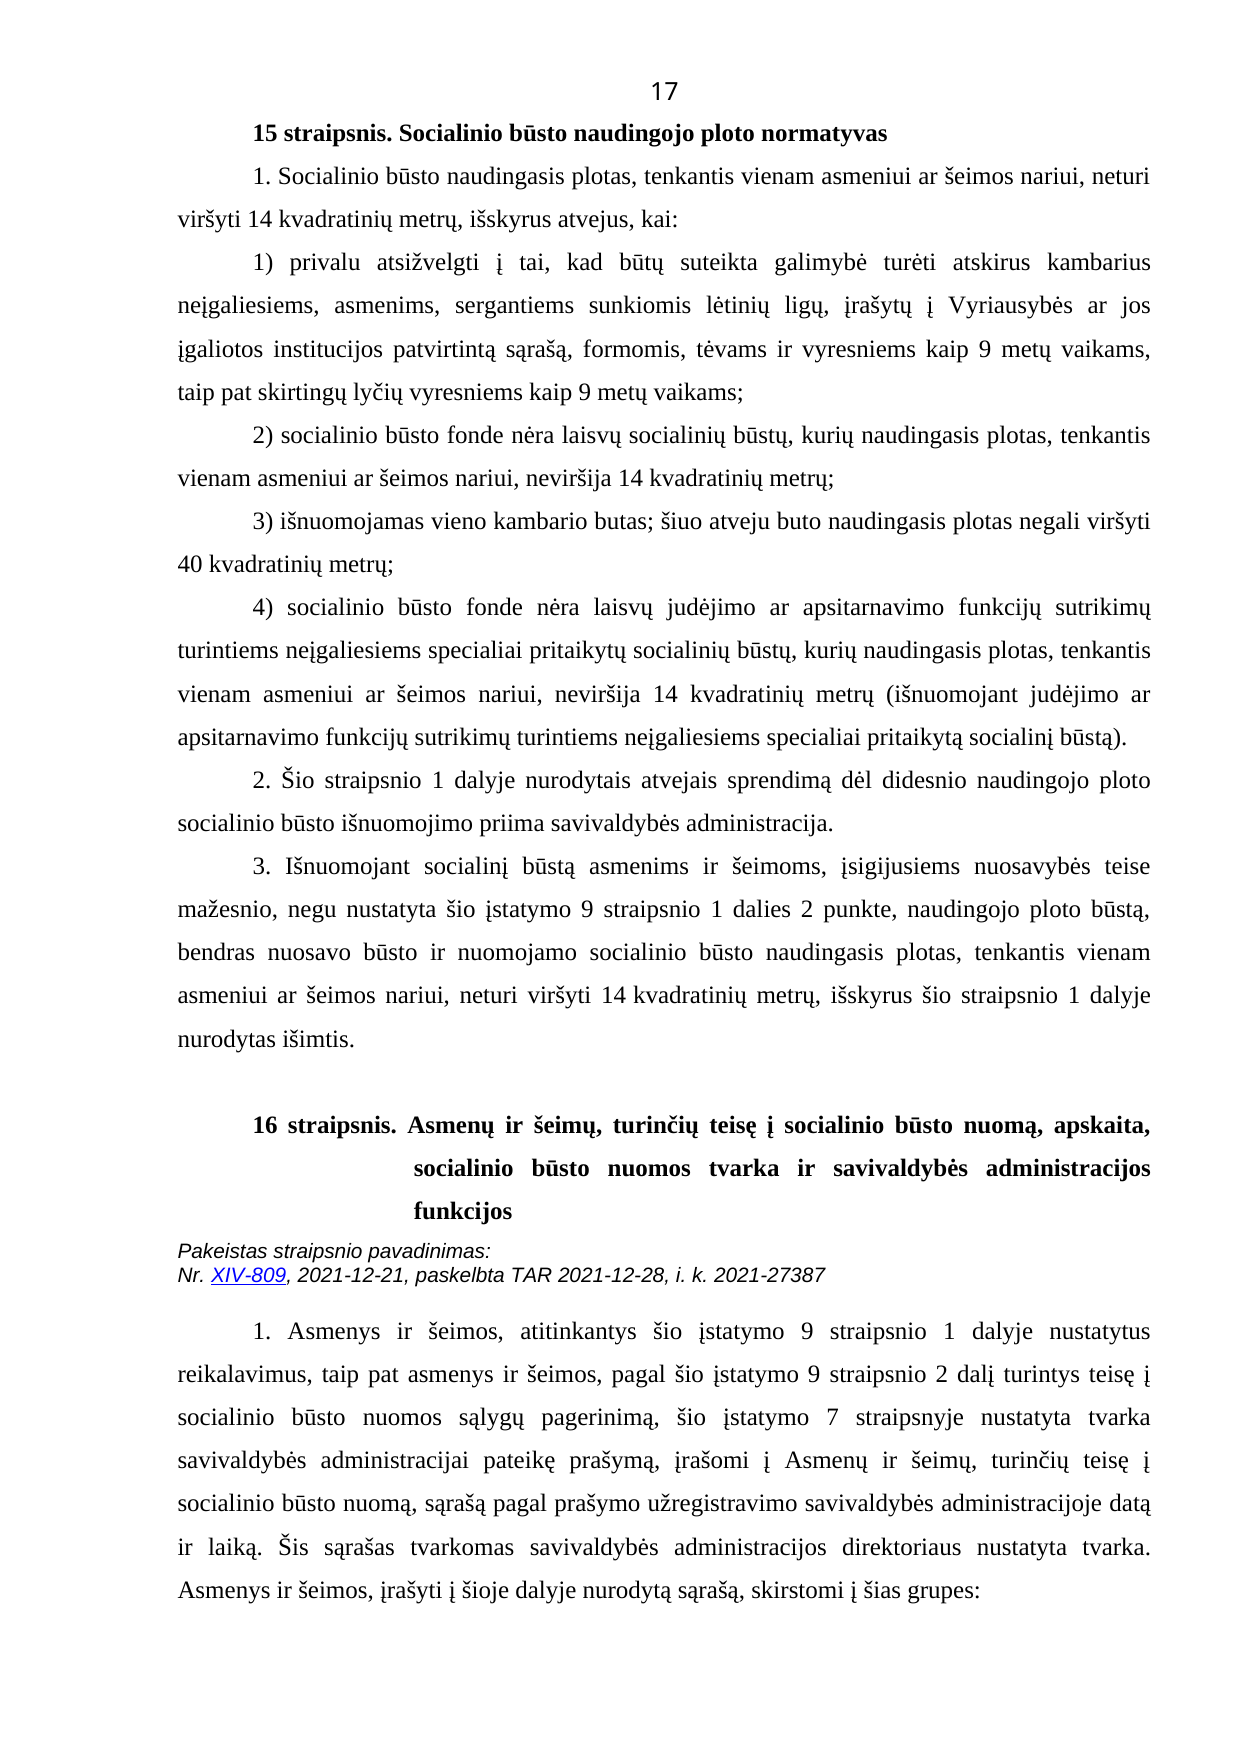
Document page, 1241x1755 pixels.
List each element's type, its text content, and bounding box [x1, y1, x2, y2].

text Pakeistas straipsnio pavadinimas: [177, 1239, 1152, 1263]
text 1) privalu atsižvelgti į tai, kad būtų suteikta galimybė turėti atskirus kambarius neįgaliesiems, asmenims, sergantiems sunkiomis lėtinių ligų, įrašytų į Vyriausybės ar jos įgaliotos institucijos patvirtintą sąrašą, formomis, tėvams ir vyresniems kaip 9 metų vaikams, taip pat skirtingų lyčių vyresniems kaip 9 metų vaikams; [177, 247, 1152, 406]
text 3. Išnuomojant socialinį būstą asmenims ir šeimoms, įsigijusiems nuosavybės teise mažesnio, negu nustatyta šio įstatymo 9 straipsnio 1 dalies 2 punkte, naudingojo ploto būstą, bendras nuosavo būsto ir nuomojamo socialinio būsto naudingasis plotas, tenkantis vienam asmeniui ar šeimos nariui, neturi viršyti 14 kvadratinių metrų, išskyrus šio straipsnio 1 dalyje nurodytas išimtis. [177, 851, 1152, 1052]
text 16 straipsnis. Asmenų ir šeimų, turinčių teisę į socialinio būsto nuomą, apskaita, socialinio būsto nuomos tvarka ir savivaldybės administracijos funkcijos [252, 1110, 1152, 1225]
text 15 straipsnis. Socialinio būsto naudingojo ploto normatyvas [177, 118, 1152, 147]
text 1. Asmenys ir šeimos, atitinkantys šio įstatymo 9 straipsnio 1 dalyje nustatytus reikalavimus, taip pat asmenys ir šeimos, pagal šio įstatymo 9 straipsnio 2 dalį turintys teisę į socialinio būsto nuomos sąlygų pagerinimą, šio įstatymo 7 straipsnyje nustatyta tvarka savivaldybės administracijai pateikę prašymą, įrašomi į Asmenų ir šeimų, turinčių teisę į socialinio būsto nuomą, sąrašą pagal prašymo užregistravimo savivaldybės administracijoje datą ir laiką. Šis sąrašas tvarkomas savivaldybės administracijos direktoriaus nustatyta tvarka. Asmenys ir šeimos, įrašyti į šioje dalyje nurodytą sąrašą, skirstomi į šias grupes: [177, 1316, 1152, 1603]
text 2. Šio straipsnio 1 dalyje nurodytais atvejais sprendimą dėl didesnio naudingojo ploto socialinio būsto išnuomojimo priima savivaldybės administracija. [177, 765, 1152, 837]
text 3) išnuomojamas vieno kambario butas; šiuo atveju buto naudingasis plotas negali viršyti 40 kvadratinių metrų; [177, 506, 1152, 578]
text 1. Socialinio būsto naudingasis plotas, tenkantis vienam asmeniui ar šeimos nariui, neturi viršyti 14 kvadratinių metrų, išskyrus atvejus, kai: [177, 161, 1152, 233]
text Nr. XIV-809, 2021-12-21, paskelbta TAR 2021-12-28, i. k. 2021-27387 [177, 1263, 1152, 1287]
text 4) socialinio būsto fonde nėra laisvų judėjimo ar apsitarnavimo funkcijų sutrikimų turintiems neįgaliesiems specialiai pritaikytų socialinių būstų, kurių naudingasis plotas, tenkantis vienam asmeniui ar šeimos nariui, neviršija 14 kvadratinių metrų (išnuomojant judėjimo ar apsitarnavimo funkcijų sutrikimų turintiems neįgaliesiems specialiai pritaikytą socialinį būstą). [177, 592, 1152, 751]
text 2) socialinio būsto fonde nėra laisvų socialinių būstų, kurių naudingasis plotas, tenkantis vienam asmeniui ar šeimos nariui, neviršija 14 kvadratinių metrų; [177, 420, 1152, 492]
